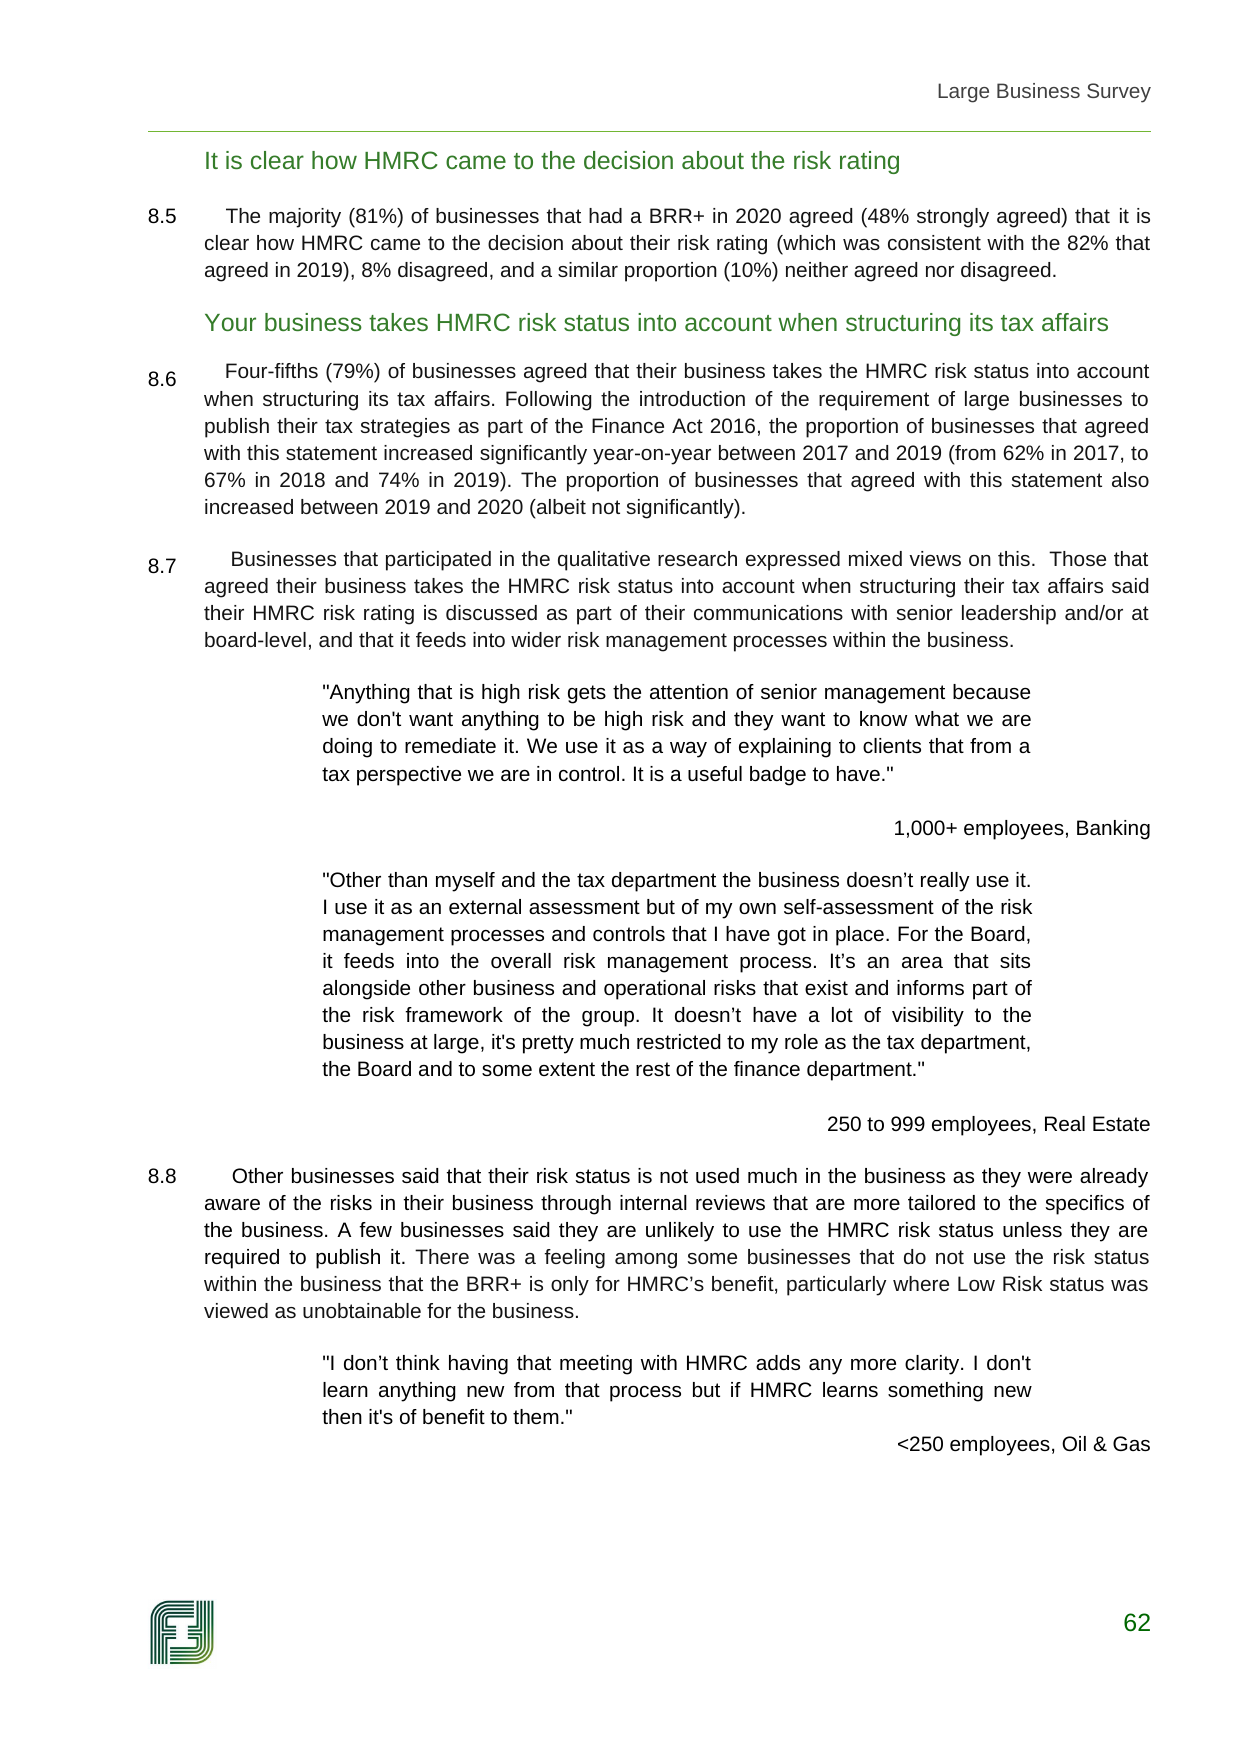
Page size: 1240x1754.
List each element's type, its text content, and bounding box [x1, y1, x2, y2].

subtitle It is clear how HMRC came to the decision about the risk rating [186, 148, 1151, 175]
text "I don’t think having that meeting with HMRC adds any more clarity. I don't learn anything new from that process but if HMRC learns something new then it's of benefit to them." [322, 1356, 1033, 1437]
subtitle Your business takes HMRC risk status into account when structuring its tax affairs [186, 310, 1151, 337]
list Four-fifths (79%) of businesses agreed that their business takes the HMRC risk status into account when structuring its tax affairs. Following the introduction of the requirement of large businesses to publish their tax strategies as part of the Finance Act 2016, the proportion of businesses that agreed with this statement increased significantly year-on-year between 2017 and 2019 (from 62% in 2017, to 67% in 2018 and 74% in 2019). The proportion of businesses that agreed with this statement also increased between 2019 and 2020 (albeit not significantly). [148, 364, 1151, 527]
text "Other than myself and the tax department the business doesn’t really use it. I use it as an external assessment but of my own self-assessment of the risk management processes and controls that I have got in place. For the Board, it feeds into the overall risk management process. It’s an area that sits alongside other business and operational risks that exist and informs part of the risk framework of the group. It doesn’t have a lot of visibility to the business at large, it's pretty much restricted to my role as the tax department, the Board and to some extent the rest of the finance department." [322, 873, 1033, 1089]
list The majority (81%) of businesses that had a BRR+ in 2020 agreed (48% strongly agreed) that it is clear how HMRC came to the decision about their risk rating (which was consistent with the 82% that agreed in 2019), 8% disagreed, and a similar proportion (10%) neither agreed nor disagreed. [148, 202, 1151, 283]
subtitle <250 employees, Oil & Gas [204, 1437, 1151, 1464]
text "Anything that is high risk gets the attention of senior management because we don't want anything to be high risk and they want to know what we are doing to remediate it. We use it as a way of explaining to clients that from a tax perspective we are in control. It is a useful badge to have." [322, 685, 1033, 793]
subtitle 250 to 999 employees, Real Estate [204, 1116, 1151, 1143]
list Businesses that participated in the qualitative research expressed mixed views on this. Those that agreed their business takes the HMRC risk status into account when structuring their tax affairs said their HMRC risk rating is discussed as part of their communications with senior leadership and/or at board-level, and that it feeds into wider risk management processes within the business. [148, 552, 1151, 660]
subtitle 1,000+ employees, Banking [204, 821, 1151, 848]
list Other businesses said that their risk status is not used much in the business as they were already aware of the risks in their business through internal reviews that are more tailored to the specifics of the business. A few businesses said they are unlikely to use the HMRC risk status unless they are required to publish it. There was a feeling among some businesses that do not use the risk status within the business that the BRR+ is only for HMRC’s benefit, particularly where Low Risk status was viewed as unobtainable for the business. [148, 1168, 1151, 1331]
